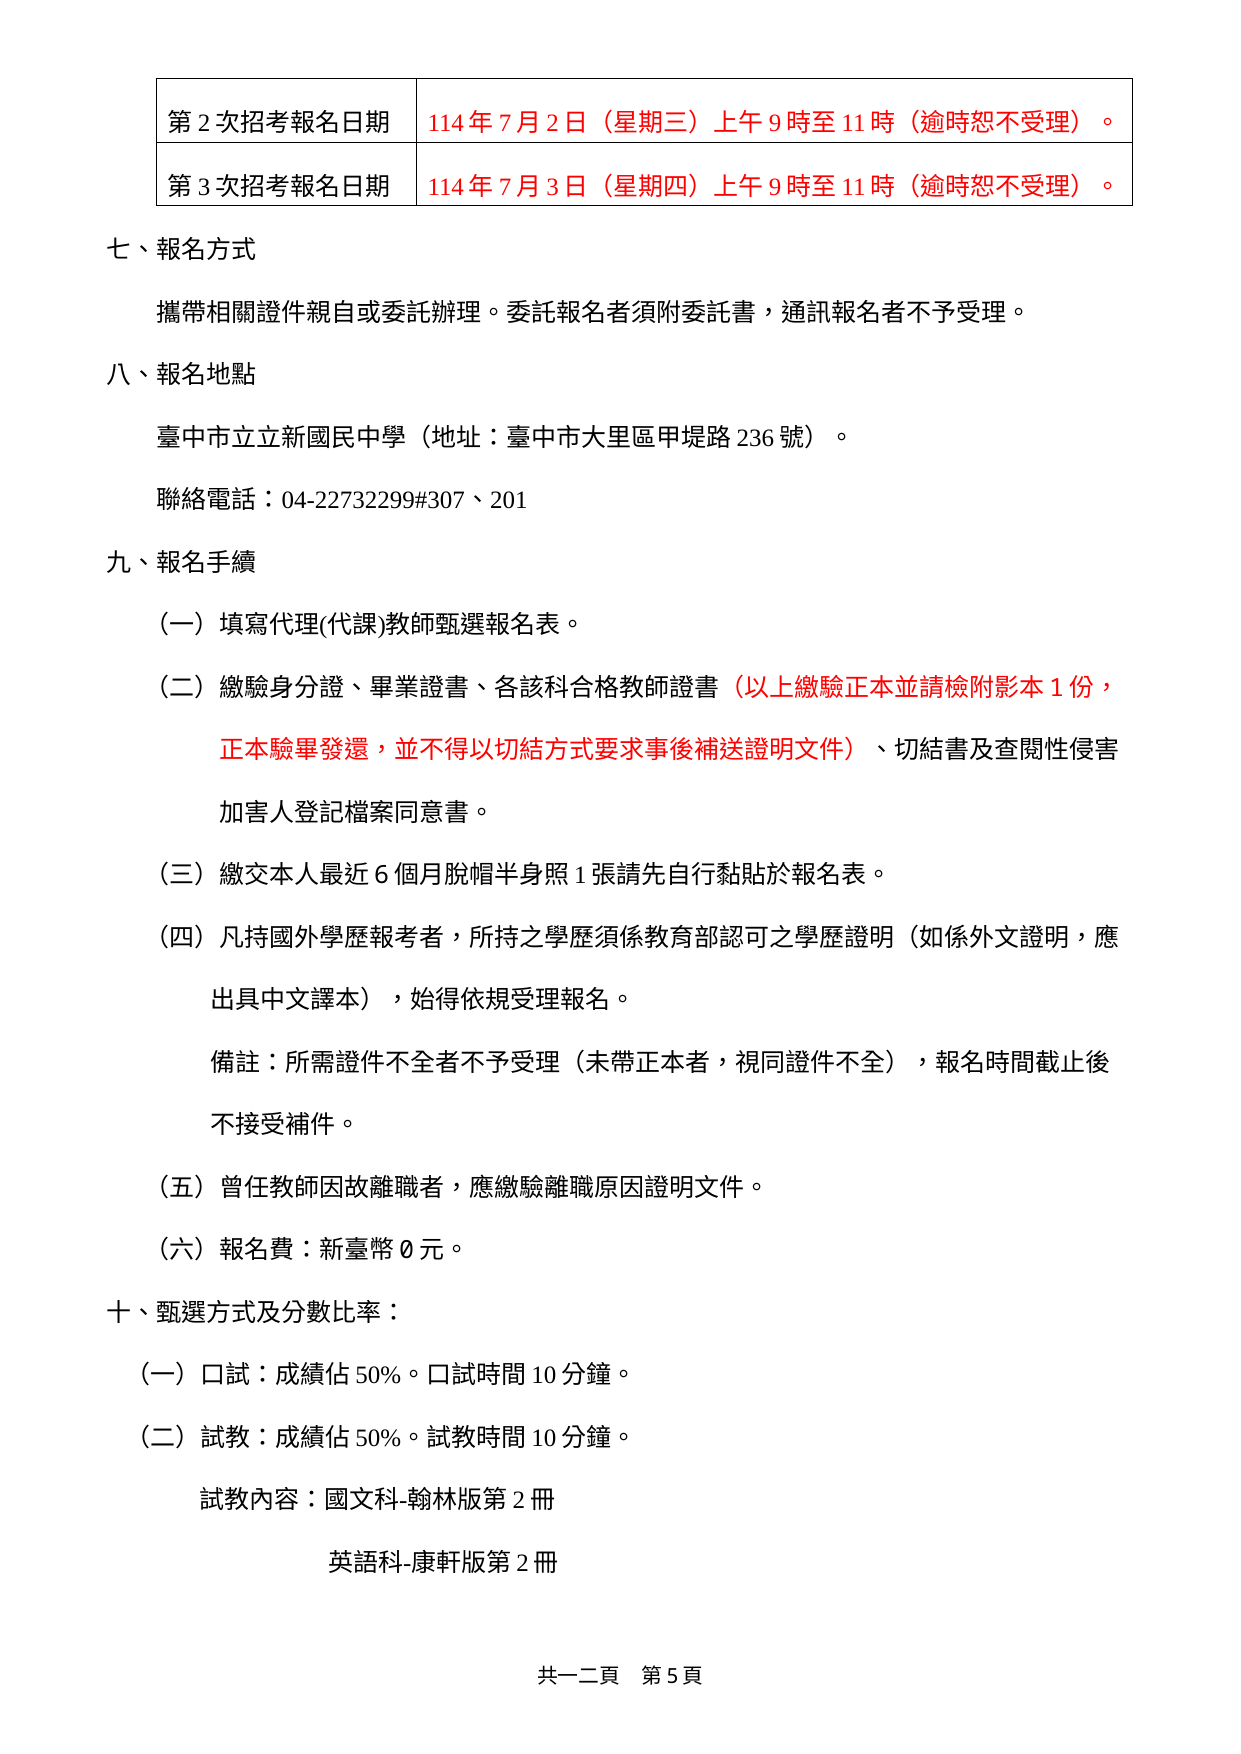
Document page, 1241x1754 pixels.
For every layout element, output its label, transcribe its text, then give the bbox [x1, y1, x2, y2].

text （四）凡持國外學歷報考者，所持之學歷須係教育部認可之學歷證明（如係外文證明，應出具中文譯本），始得依規受理報名。 [144, 894, 1134, 1019]
text （六）報名費：新臺幣0元。 [144, 1206, 1134, 1269]
text （二）繳驗身分證、畢業證書、各該科合格教師證書（以上繳驗正本並請檢附影本1份，正本驗畢發還，並不得以切結方式要求事後補送證明文件）、切結書及查閱性侵害加害人登記檔案同意書。 [144, 644, 1134, 831]
text 八、報名地點 臺中市立立新國民中學（地址：臺中市大里區甲堤路236號）。 [106, 331, 1134, 456]
text 英語科-康軒版第2冊 [328, 1519, 1134, 1581]
text （一）填寫代理(代課)教師甄選報名表。 [106, 581, 1134, 644]
table_cell 114年7月3日（星期四）上午9時至11時（逾時恕不受理）。 [417, 143, 1132, 205]
table_cell 第3次招考報名日期 [157, 143, 416, 205]
text 十、甄選方式及分數比率： [106, 1269, 1134, 1331]
table_cell 第2次招考報名日期 [157, 79, 416, 142]
text 聯絡電話：04-22732299#307、201 [156, 456, 1134, 519]
text （一）口試：成績佔50%。口試時間10分鐘。 [106, 1331, 1134, 1394]
text 七、報名方式 攜帶相關證件親自或委託辦理。委託報名者須附委託書，通訊報名者不予受理。 [106, 206, 1134, 331]
text （五）曾任教師因故離職者，應繳驗離職原因證明文件。 [144, 1144, 1134, 1206]
text 備註：所需證件不全者不予受理（未帶正本者，視同證件不全），報名時間截止後不接受補件。 [210, 1019, 1134, 1144]
text 試教內容：國文科-翰林版第2冊 [180, 1456, 1134, 1519]
text （二）試教：成績佔50%。試教時間10分鐘。 [106, 1394, 1134, 1456]
text 九、報名手續 [106, 519, 1134, 581]
text （三）繳交本人最近6個月脫帽半身照1張請先自行黏貼於報名表。 [144, 831, 1134, 894]
table_cell 114年7月2日（星期三）上午9時至11時（逾時恕不受理）。 [417, 79, 1132, 142]
